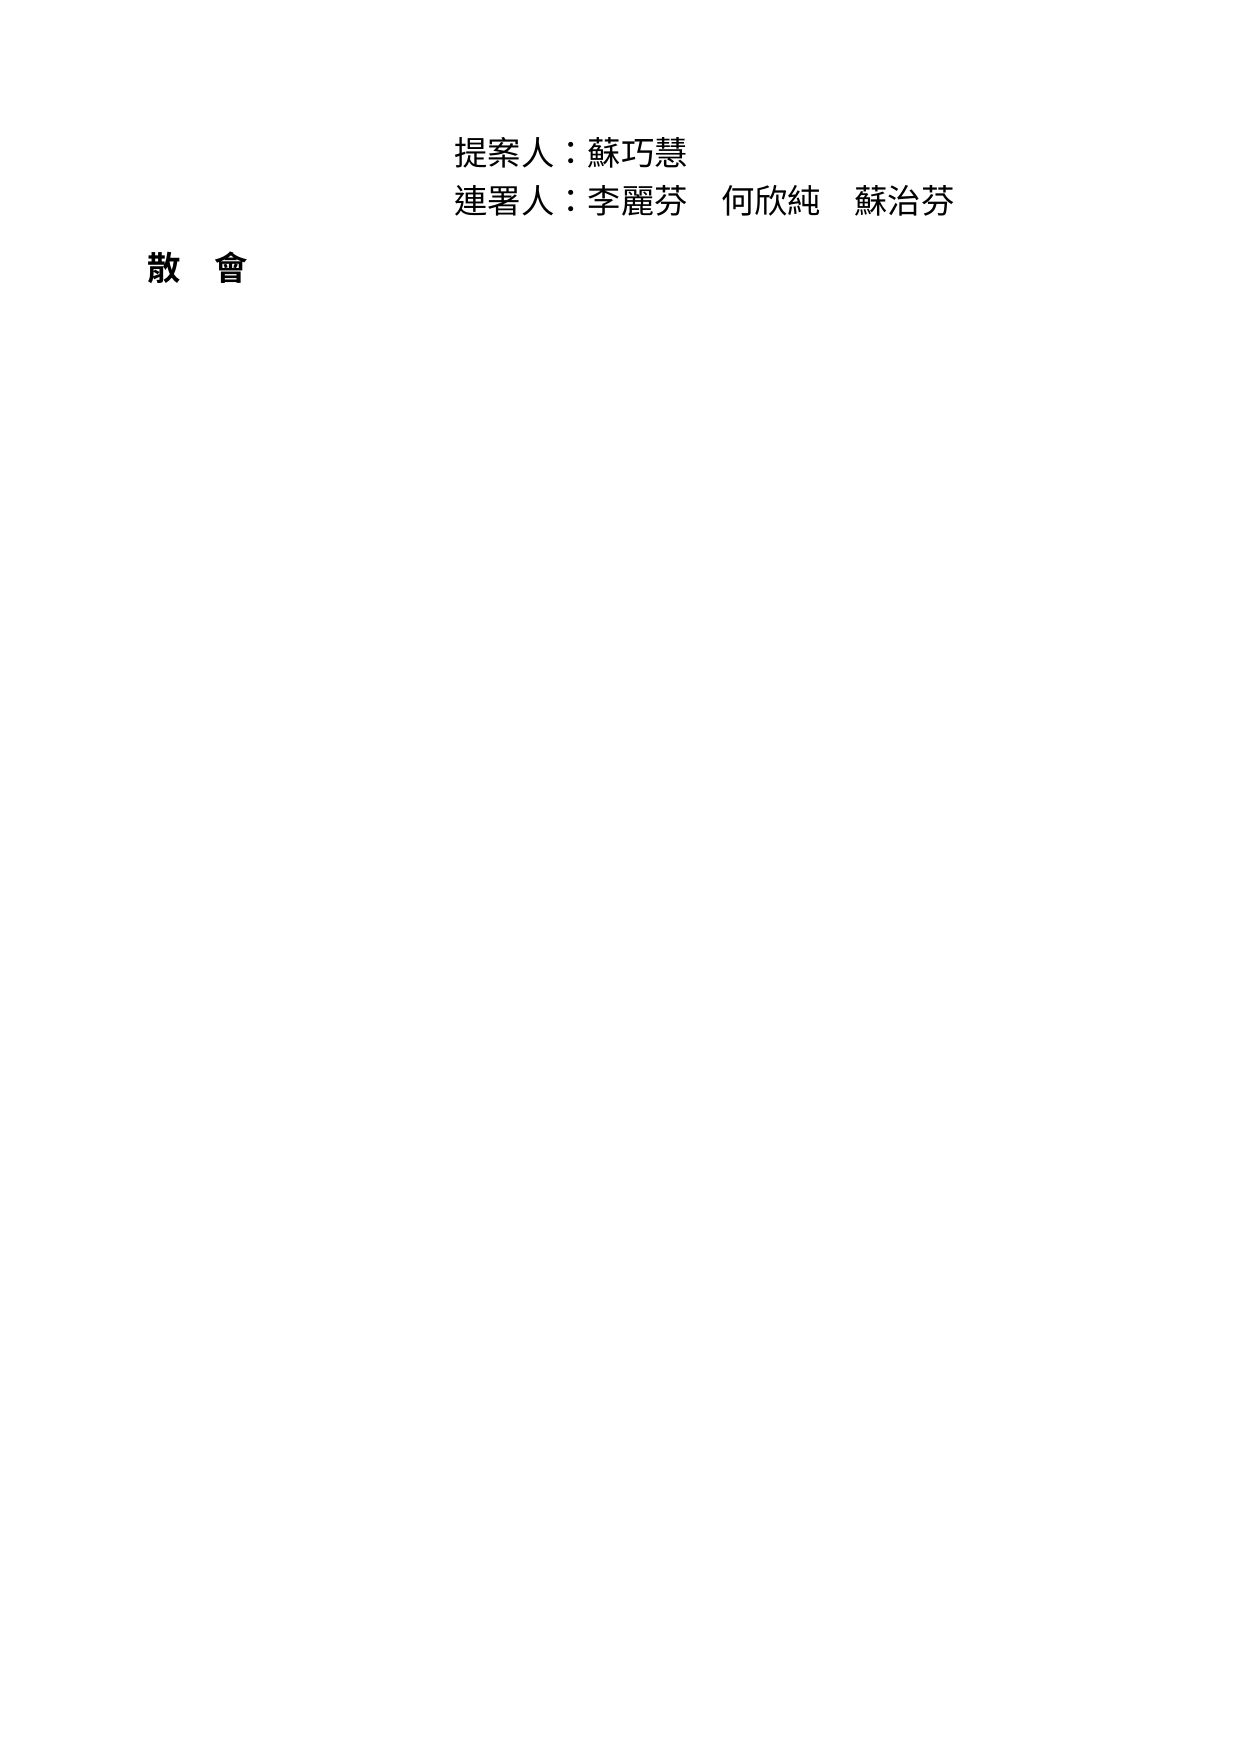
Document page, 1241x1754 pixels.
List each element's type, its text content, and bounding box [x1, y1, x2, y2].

text 提案人：蘇巧慧 [148, 127, 1122, 175]
text 連署人：李麗芬 何欣純 蘇治芬 [148, 175, 1122, 223]
text 散 會 [148, 242, 1122, 289]
